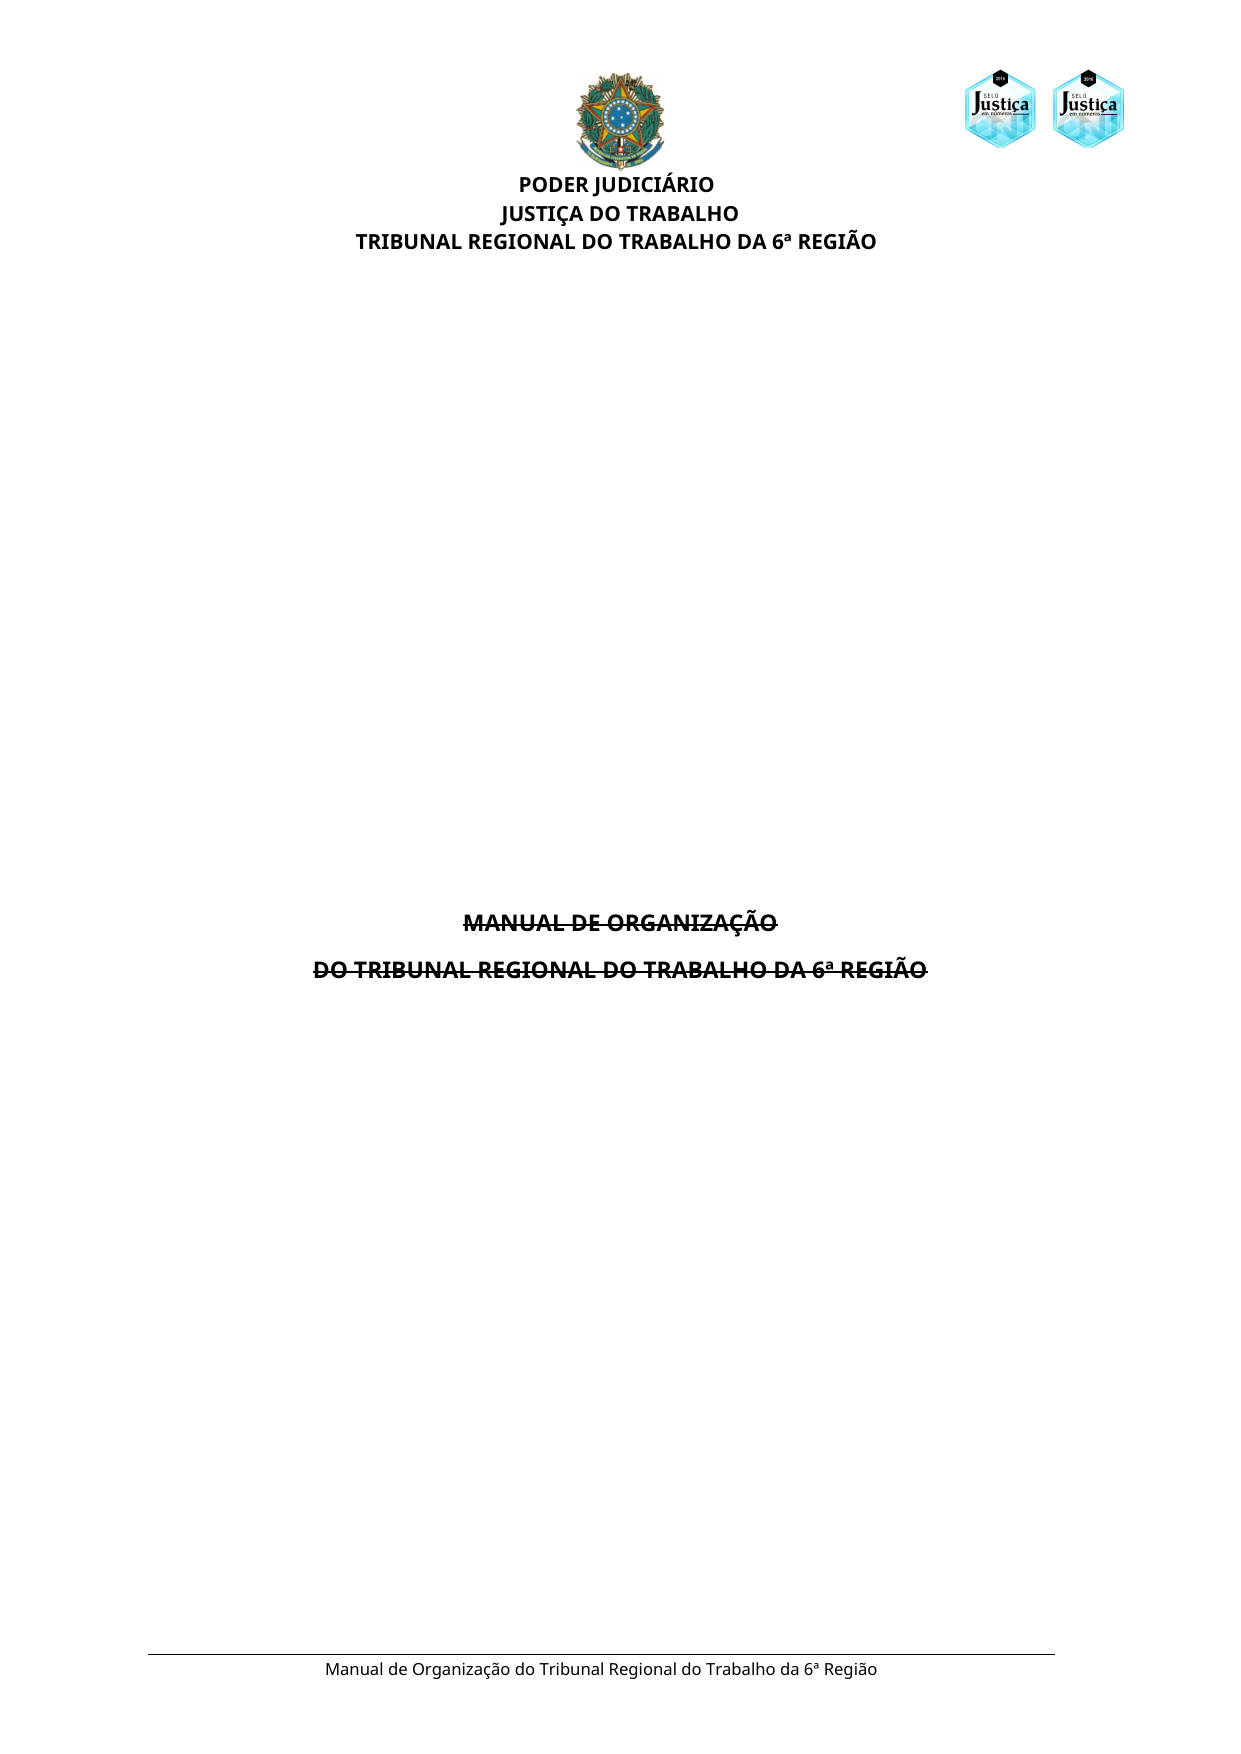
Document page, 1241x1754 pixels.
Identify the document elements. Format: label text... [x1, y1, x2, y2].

text MANUAL DE ORGANIZAÇÃO [148, 907, 1092, 938]
text DO TRIBUNAL REGIONAL DO TRABALHO DA 6ª REGIÃO [148, 954, 1092, 985]
picture [576, 73, 665, 171]
picture [964, 69, 1124, 148]
